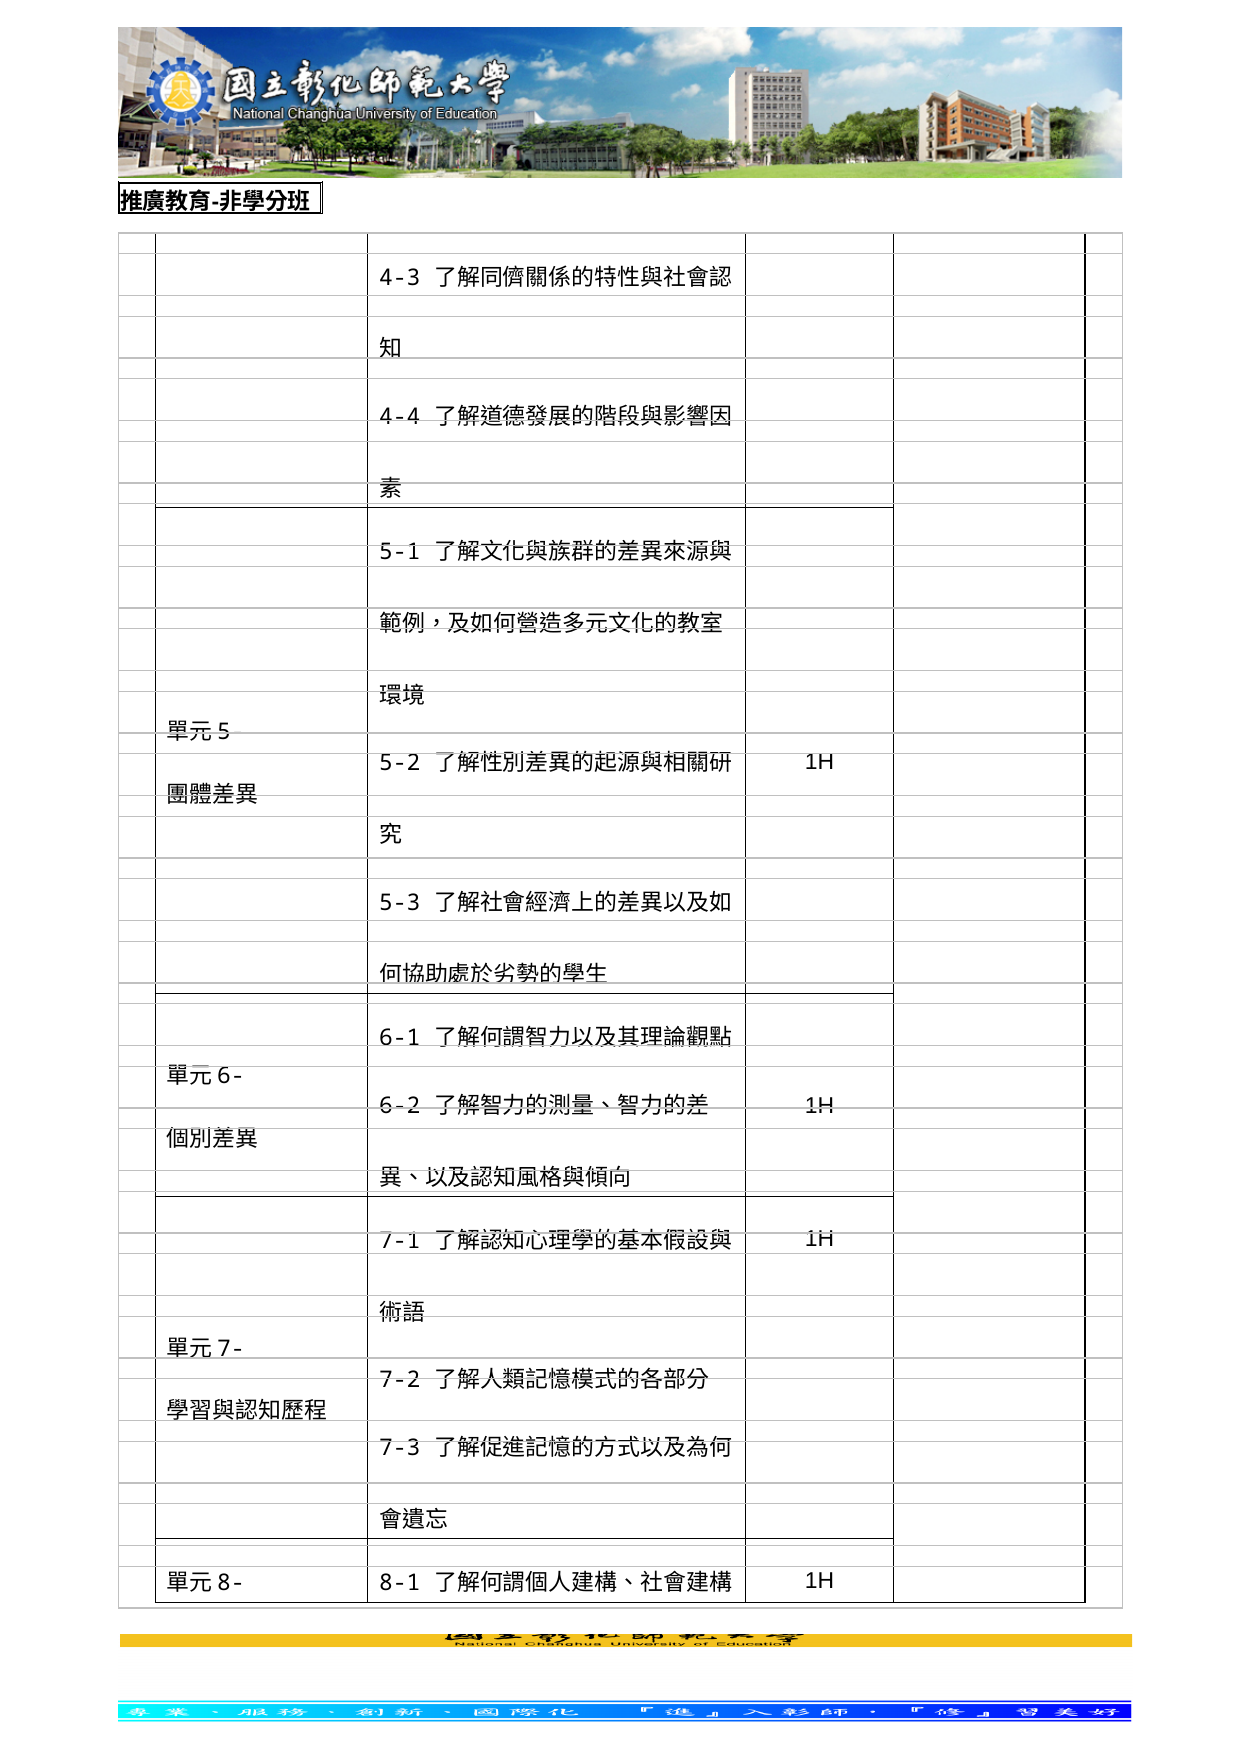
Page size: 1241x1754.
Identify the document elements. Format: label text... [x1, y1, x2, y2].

table_cell [746, 984, 893, 993]
table_cell [746, 1484, 893, 1503]
table_cell 4-1 了解人格發展的影響因素 4-2 了解自我感發展的影響因素與階段 4-3 了解同儕關係的特性與社會認知 4-4 了解道德發展的階段與影響因素 [368, 379, 745, 420]
table_cell [156, 1442, 367, 1482]
table_cell 單元5- 團體差異 [156, 734, 367, 753]
table_cell 本課程為線上課程，在開課時間內，任何時間都可觀看。 使用本校雲端平台。 [894, 546, 1084, 566]
table_cell 4-1 了解人格發展的影響因素 4-2 了解自我感發展的影響因素與階段 4-3 了解同儕關係的特性與社會認知 4-4 了解道德發展的階段與影響因素 [368, 359, 745, 378]
table_cell 1H [746, 1192, 893, 1196]
picture [118, 27, 1123, 178]
table_cell 5-1 了解文化與族群的差異來源與範例，及如何營造多元文化的教室環境 5-2 了解性別差異的起源與相關研究 5-3 了解社會經濟上的差異以及如何協助處於劣勢的學生 [368, 692, 745, 732]
table_cell 本課程為線上課程，在開課時間內，任何時間都可觀看。 使用本校雲端平台。 [894, 504, 1084, 545]
table_cell 單元4- 個人與社會發展 [156, 484, 367, 503]
table_cell 單元5- 團體差異 [156, 859, 367, 878]
table_cell 單元5- 團體差異 [156, 692, 367, 732]
table_cell [746, 1254, 893, 1295]
table_cell 本課程為線上課程，在開課時間內，任何時間都可觀看。 使用本校雲端平台。 [894, 1254, 1084, 1295]
table_cell 1H [746, 1171, 893, 1191]
table_cell 本課程為線上課程，在開課時間內，任何時間都可觀看。 使用本校雲端平台。 [894, 254, 1084, 295]
table_cell 7-1 了解認知心理學的基本假設與術語 7-2 了解人類記憶模式的各部分 7-3 了解促進記憶的方式以及為何會遺忘 [368, 1359, 745, 1378]
table_cell [156, 1004, 367, 1045]
table_cell 本課程為線上課程，在開課時間內，任何時間都可觀看。 使用本校雲端平台。 [894, 234, 1084, 253]
table_cell 本課程為線上課程，在開課時間內，任何時間都可觀看。 使用本校雲端平台。 [894, 796, 1084, 816]
table_cell 1H [746, 234, 893, 253]
table_cell 本課程為線上課程，在開課時間內，任何時間都可觀看。 使用本校雲端平台。 [894, 1379, 1084, 1420]
table_cell 1H [746, 1129, 893, 1170]
table_cell 單元5- 團體差異 [156, 942, 367, 982]
table_cell 7-1 了解認知心理學的基本假設與術語 7-2 了解人類記憶模式的各部分 7-3 了解促進記憶的方式以及為何會遺忘 [368, 1296, 745, 1316]
table_cell [156, 994, 367, 1003]
table_cell 本課程為線上課程，在開課時間內，任何時間都可觀看。 使用本校雲端平台。 [894, 942, 1084, 982]
table_cell 5-1 了解文化與族群的差異來源與範例，及如何營造多元文化的教室環境 5-2 了解性別差異的起源與相關研究 5-3 了解社會經濟上的差異以及如何協助處於劣勢的學生 [368, 567, 745, 607]
table_cell 單元4- 個人與社會發展 [156, 296, 367, 316]
table_cell 7-1 了解認知心理學的基本假設與術語 7-2 了解人類記憶模式的各部分 7-3 了解促進記憶的方式以及為何會遺忘 [368, 1197, 745, 1232]
table_cell 單元6- [156, 1067, 367, 1107]
table_cell [746, 508, 893, 545]
table_cell 本課程為線上課程，在開課時間內，任何時間都可觀看。 使用本校雲端平台。 [894, 921, 1084, 941]
table_cell [746, 567, 893, 607]
table_cell [746, 1197, 893, 1232]
table_cell [156, 1254, 367, 1295]
table_cell [746, 1296, 893, 1316]
table_cell 6-1 了解何謂智力以及其理論觀點 6-2 了解智力的測量、智力的差異、以及認知風格與傾向 [368, 994, 745, 1003]
table_cell 5-1 了解文化與族群的差異來源與範例，及如何營造多元文化的教室環境 5-2 了解性別差異的起源與相關研究 5-3 了解社會經濟上的差異以及如何協助處於劣勢的學生 [368, 921, 745, 941]
table_cell 5-1 了解文化與族群的差異來源與範例，及如何營造多元文化的教室環境 5-2 了解性別差異的起源與相關研究 5-3 了解社會經濟上的差異以及如何協助處於劣勢的學生 [368, 879, 745, 920]
table_cell [746, 1504, 893, 1538]
table_cell [746, 1421, 893, 1441]
table_cell 本課程為線上課程，在開課時間內，任何時間都可觀看。 使用本校雲端平台。 [894, 1129, 1084, 1170]
table_cell 5-1 了解文化與族群的差異來源與範例，及如何營造多元文化的教室環境 5-2 了解性別差異的起源與相關研究 5-3 了解社會經濟上的差異以及如何協助處於劣勢的學生 [368, 734, 745, 753]
table_cell 本課程為線上課程，在開課時間內，任何時間都可觀看。 使用本校雲端平台。 [894, 754, 1084, 795]
table_cell [746, 1546, 893, 1566]
table_cell 本課程為線上課程，在開課時間內，任何時間都可觀看。 使用本校雲端平台。 [894, 484, 1084, 503]
table_cell [156, 1359, 367, 1378]
table_cell 本課程為線上課程，在開課時間內，任何時間都可觀看。 使用本校雲端平台。 [894, 859, 1084, 878]
table_cell 1H [746, 1109, 893, 1128]
table_cell 本課程為線上課程，在開課時間內，任何時間都可觀看。 使用本校雲端平台。 [894, 1109, 1084, 1128]
table_cell 本課程為線上課程，在開課時間內，任何時間都可觀看。 使用本校雲端平台。 [894, 1234, 1084, 1253]
picture [118, 1634, 1133, 1727]
table_cell 4-1 了解人格發展的影響因素 4-2 了解自我感發展的影響因素與階段 4-3 了解同儕關係的特性與社會認知 4-4 了解道德發展的階段與影響因素 [368, 317, 745, 357]
table_cell 8-1 了解何謂個人建構、社會建構以及概念的性質 8-2 了解促進有效知識建構的方式以及如何促進概念改變 [368, 1567, 745, 1602]
table_cell [156, 1296, 367, 1316]
table_cell 8-1 了解何謂個人建構、社會建構以及概念的性質 8-2 了解促進有效知識建構的方式以及如何促進概念改變 [368, 1546, 745, 1566]
table_cell [746, 859, 893, 878]
table_cell 4-1 了解人格發展的影響因素 4-2 了解自我感發展的影響因素與階段 4-3 了解同儕關係的特性與社會認知 4-4 了解道德發展的階段與影響因素 [368, 296, 745, 316]
table_cell 5-1 了解文化與族群的差異來源與範例，及如何營造多元文化的教室環境 5-2 了解性別差異的起源與相關研究 5-3 了解社會經濟上的差異以及如何協助處於劣勢的學生 [368, 796, 745, 816]
table_cell [746, 734, 893, 753]
table_cell 本課程為線上課程，在開課時間內，任何時間都可觀看。 使用本校雲端平台。 [894, 817, 1084, 857]
table_cell 單元5- 團體差異 [156, 817, 367, 857]
table_cell 單元5- 團體差異 [156, 629, 367, 670]
table_cell 本課程為線上課程，在開課時間內，任何時間都可觀看。 使用本校雲端平台。 [894, 1171, 1084, 1191]
table_cell [156, 1539, 367, 1545]
table_cell 1H [746, 1046, 893, 1066]
table_cell 5-1 了解文化與族群的差異來源與範例，及如何營造多元文化的教室環境 5-2 了解性別差異的起源與相關研究 5-3 了解社會經濟上的差異以及如何協助處於劣勢的學生 [368, 942, 745, 982]
table_cell 7-1 了解認知心理學的基本假設與術語 7-2 了解人類記憶模式的各部分 7-3 了解促進記憶的方式以及為何會遺忘 [368, 1504, 745, 1538]
table_cell 4-1 了解人格發展的影響因素 4-2 了解自我感發展的影響因素與階段 4-3 了解同儕關係的特性與社會認知 4-4 了解道德發展的階段與影響因素 [368, 442, 745, 482]
table_cell 7-1 了解認知心理學的基本假設與術語 7-2 了解人類記憶模式的各部分 7-3 了解促進記憶的方式以及為何會遺忘 [368, 1442, 745, 1482]
table_cell 單元5- 團體差異 [156, 754, 367, 795]
table_cell [156, 1484, 367, 1503]
table_cell 單元5- 團體差異 [156, 508, 367, 545]
table_cell [156, 1234, 367, 1253]
table_cell [746, 671, 893, 691]
table_cell 7-1 了解認知心理學的基本假設與術語 7-2 了解人類記憶模式的各部分 7-3 了解促進記憶的方式以及為何會遺忘 [368, 1254, 745, 1295]
table_cell [156, 1421, 367, 1441]
table_cell 單元5- 團體差異 [156, 921, 367, 941]
table_cell 本課程為線上課程，在開課時間內，任何時間都可觀看。 使用本校雲端平台。 [894, 609, 1084, 628]
table_cell 5-1 了解文化與族群的差異來源與範例，及如何營造多元文化的教室環境 5-2 了解性別差異的起源與相關研究 5-3 了解社會經濟上的差異以及如何協助處於劣勢的學生 [368, 609, 745, 628]
table_cell 6-1 了解何謂智力以及其理論觀點 6-2 了解智力的測量、智力的差異、以及認知風格與傾向 [368, 1192, 745, 1196]
table_cell 單元4- 個人與社會發展 [156, 234, 367, 253]
table_cell 本課程為線上課程，在開課時間內，任何時間都可觀看。 使用本校雲端平台。 [894, 567, 1084, 607]
table_cell 單元7- [156, 1317, 367, 1357]
table_cell 本課程為線上課程，在開課時間內，任何時間都可觀看。 使用本校雲端平台。 [894, 984, 1084, 1003]
table_cell 本課程為線上課程，在開課時間內，任何時間都可觀看。 使用本校雲端平台。 [894, 1317, 1084, 1357]
table_cell 5-1 了解文化與族群的差異來源與範例，及如何營造多元文化的教室環境 5-2 了解性別差異的起源與相關研究 5-3 了解社會經濟上的差異以及如何協助處於劣勢的學生 [368, 984, 745, 993]
table_cell 1H [746, 1067, 893, 1107]
table_cell [746, 629, 893, 670]
table_cell 1H [746, 421, 893, 441]
table_cell 4-1 了解人格發展的影響因素 4-2 了解自我感發展的影響因素與階段 4-3 了解同儕關係的特性與社會認知 4-4 了解道德發展的階段與影響因素 [368, 234, 745, 253]
table_cell [746, 817, 893, 857]
table_cell 7-1 了解認知心理學的基本假設與術語 7-2 了解人類記憶模式的各部分 7-3 了解促進記憶的方式以及為何會遺忘 [368, 1317, 745, 1357]
table_cell 本課程為線上課程，在開課時間內，任何時間都可觀看。 使用本校雲端平台。 [894, 1442, 1084, 1482]
table_cell 本課程為線上課程，在開課時間內，任何時間都可觀看。 使用本校雲端平台。 [894, 629, 1084, 670]
table_cell 8-1 了解何謂個人建構、社會建構以及概念的性質 8-2 了解促進有效知識建構的方式以及如何促進概念改變 [368, 1539, 745, 1545]
table_cell 7-1 了解認知心理學的基本假設與術語 7-2 了解人類記憶模式的各部分 7-3 了解促進記憶的方式以及為何會遺忘 [368, 1484, 745, 1503]
table_cell 單元4- 個人與社會發展 [156, 254, 367, 295]
table_cell 單元4- 個人與社會發展 [156, 442, 367, 482]
table_cell [746, 1359, 893, 1378]
table_cell 本課程為線上課程，在開課時間內，任何時間都可觀看。 使用本校雲端平台。 [894, 421, 1084, 441]
table_cell 單元5- 團體差異 [156, 796, 367, 816]
table_cell [746, 942, 893, 982]
table_cell 單元4- 個人與社會發展 [156, 317, 367, 357]
table_cell 本課程為線上課程，在開課時間內，任何時間都可觀看。 使用本校雲端平台。 [894, 1046, 1084, 1066]
table_cell 本課程為線上課程，在開課時間內，任何時間都可觀看。 使用本校雲端平台。 [894, 734, 1084, 753]
table_cell 4-1 了解人格發展的影響因素 4-2 了解自我感發展的影響因素與階段 4-3 了解同儕關係的特性與社會認知 4-4 了解道德發展的階段與影響因素 [368, 484, 745, 503]
table_cell 單元4- 個人與社會發展 [156, 421, 367, 441]
table_cell 5-1 了解文化與族群的差異來源與範例，及如何營造多元文化的教室環境 5-2 了解性別差異的起源與相關研究 5-3 了解社會經濟上的差異以及如何協助處於劣勢的學生 [368, 859, 745, 878]
table_cell 1H [746, 1004, 893, 1045]
table_cell 本課程為線上課程，在開課時間內，任何時間都可觀看。 使用本校雲端平台。 [894, 1421, 1084, 1441]
table_cell 1H [746, 1234, 893, 1253]
table_cell 6-1 了解何謂智力以及其理論觀點 6-2 了解智力的測量、智力的差異、以及認知風格與傾向 [368, 1129, 745, 1170]
table_cell 5-1 了解文化與族群的差異來源與範例，及如何營造多元文化的教室環境 5-2 了解性別差異的起源與相關研究 5-3 了解社會經濟上的差異以及如何協助處於劣勢的學生 [368, 671, 745, 691]
table_cell 4-1 了解人格發展的影響因素 4-2 了解自我感發展的影響因素與階段 4-3 了解同儕關係的特性與社會認知 4-4 了解道德發展的階段與影響因素 [368, 254, 745, 295]
table_cell 6-1 了解何謂智力以及其理論觀點 6-2 了解智力的測量、智力的差異、以及認知風格與傾向 [368, 1171, 745, 1191]
table_cell [746, 921, 893, 941]
table_cell [746, 546, 893, 566]
table_cell [156, 1109, 367, 1128]
table_cell 1H [746, 379, 893, 420]
table_cell 1H [746, 1567, 893, 1602]
table_cell 單元4- 個人與社會發展 [156, 359, 367, 378]
table_cell [746, 1317, 893, 1357]
table_cell 本課程為線上課程，在開課時間內，任何時間都可觀看。 使用本校雲端平台。 [894, 1296, 1084, 1316]
table_cell 本課程為線上課程，在開課時間內，任何時間都可觀看。 使用本校雲端平台。 [894, 1484, 1084, 1503]
table_cell 1H [746, 296, 893, 316]
table_cell 1H [746, 317, 893, 357]
table_cell 1H [746, 484, 893, 503]
table_cell 學習與認知歷程 [156, 1379, 367, 1420]
table_cell 單元5- 團體差異 [156, 567, 367, 607]
table_cell 本課程為線上課程，在開課時間內，任何時間都可觀看。 使用本校雲端平台。 [894, 1567, 1084, 1602]
table_cell 本課程為線上課程，在開課時間內，任何時間都可觀看。 使用本校雲端平台。 [894, 379, 1084, 420]
table_cell 1H [746, 754, 893, 795]
table_cell 6-1 了解何謂智力以及其理論觀點 6-2 了解智力的測量、智力的差異、以及認知風格與傾向 [368, 1004, 745, 1045]
table_cell 5-1 了解文化與族群的差異來源與範例，及如何營造多元文化的教室環境 5-2 了解性別差異的起源與相關研究 5-3 了解社會經濟上的差異以及如何協助處於劣勢的學生 [368, 629, 745, 670]
table_cell [156, 1504, 367, 1538]
table_cell 1H [746, 254, 893, 295]
table_cell [746, 796, 893, 816]
table_cell 個別差異 [156, 1129, 367, 1170]
table_cell 本課程為線上課程，在開課時間內，任何時間都可觀看。 使用本校雲端平台。 [894, 1192, 1084, 1232]
table_cell 5-1 了解文化與族群的差異來源與範例，及如何營造多元文化的教室環境 5-2 了解性別差異的起源與相關研究 5-3 了解社會經濟上的差異以及如何協助處於劣勢的學生 [368, 754, 745, 795]
table_cell 7-1 了解認知心理學的基本假設與術語 7-2 了解人類記憶模式的各部分 7-3 了解促進記憶的方式以及為何會遺忘 [368, 1234, 745, 1253]
table_cell [156, 1546, 367, 1566]
table_cell 本課程為線上課程，在開課時間內，任何時間都可觀看。 使用本校雲端平台。 [894, 1546, 1084, 1566]
table_cell [156, 1171, 367, 1191]
table_cell 本課程為線上課程，在開課時間內，任何時間都可觀看。 使用本校雲端平台。 [894, 296, 1084, 316]
table_cell 單元8- [156, 1567, 367, 1602]
table_cell [156, 1197, 367, 1232]
table_cell 本課程為線上課程，在開課時間內，任何時間都可觀看。 使用本校雲端平台。 [894, 1067, 1084, 1107]
table_cell 本課程為線上課程，在開課時間內，任何時間都可觀看。 使用本校雲端平台。 [894, 692, 1084, 732]
table_cell 本課程為線上課程，在開課時間內，任何時間都可觀看。 使用本校雲端平台。 [894, 671, 1084, 691]
table_cell 單元5- 團體差異 [156, 984, 367, 993]
table_cell [156, 1192, 367, 1196]
table_cell 1H [746, 994, 893, 1003]
table_cell 單元5- 團體差異 [156, 609, 367, 628]
table_cell 7-1 了解認知心理學的基本假設與術語 7-2 了解人類記憶模式的各部分 7-3 了解促進記憶的方式以及為何會遺忘 [368, 1421, 745, 1441]
table_cell 1H [746, 359, 893, 378]
table_cell 本課程為線上課程，在開課時間內，任何時間都可觀看。 使用本校雲端平台。 [894, 1504, 1084, 1545]
table_cell 單元4- 個人與社會發展 [156, 379, 367, 420]
table_cell 1H [746, 442, 893, 482]
table_cell 本課程為線上課程，在開課時間內，任何時間都可觀看。 使用本校雲端平台。 [894, 317, 1084, 357]
table_cell 本課程為線上課程，在開課時間內，任何時間都可觀看。 使用本校雲端平台。 [894, 879, 1084, 920]
table_cell 7-1 了解認知心理學的基本假設與術語 7-2 了解人類記憶模式的各部分 7-3 了解促進記憶的方式以及為何會遺忘 [368, 1379, 745, 1420]
table_cell 單元5- 團體差異 [156, 546, 367, 566]
table_cell [746, 692, 893, 732]
table_cell 單元5- 團體差異 [156, 671, 367, 691]
table_cell 6-1 了解何謂智力以及其理論觀點 6-2 了解智力的測量、智力的差異、以及認知風格與傾向 [368, 1067, 745, 1107]
table_cell 5-1 了解文化與族群的差異來源與範例，及如何營造多元文化的教室環境 5-2 了解性別差異的起源與相關研究 5-3 了解社會經濟上的差異以及如何協助處於劣勢的學生 [368, 817, 745, 857]
table_cell 單元5- 團體差異 [156, 879, 367, 920]
table_cell [746, 609, 893, 628]
table_cell 6-1 了解何謂智力以及其理論觀點 6-2 了解智力的測量、智力的差異、以及認知風格與傾向 [368, 1046, 745, 1066]
table_cell 本課程為線上課程，在開課時間內，任何時間都可觀看。 使用本校雲端平台。 [894, 359, 1084, 378]
table_cell 5-1 了解文化與族群的差異來源與範例，及如何營造多元文化的教室環境 5-2 了解性別差異的起源與相關研究 5-3 了解社會經濟上的差異以及如何協助處於劣勢的學生 [368, 508, 745, 545]
table_cell 本課程為線上課程，在開課時間內，任何時間都可觀看。 使用本校雲端平台。 [894, 442, 1084, 482]
table_cell 4-1 了解人格發展的影響因素 4-2 了解自我感發展的影響因素與階段 4-3 了解同儕關係的特性與社會認知 4-4 了解道德發展的階段與影響因素 [368, 421, 745, 441]
table_cell [746, 1379, 893, 1420]
table_cell [746, 1442, 893, 1482]
table_cell 本課程為線上課程，在開課時間內，任何時間都可觀看。 使用本校雲端平台。 [894, 1004, 1084, 1045]
table_cell 本課程為線上課程，在開課時間內，任何時間都可觀看。 使用本校雲端平台。 [894, 1359, 1084, 1378]
table_cell [746, 1539, 893, 1545]
table_cell [156, 1046, 367, 1066]
table_cell 6-1 了解何謂智力以及其理論觀點 6-2 了解智力的測量、智力的差異、以及認知風格與傾向 [368, 1109, 745, 1128]
table_cell 5-1 了解文化與族群的差異來源與範例，及如何營造多元文化的教室環境 5-2 了解性別差異的起源與相關研究 5-3 了解社會經濟上的差異以及如何協助處於劣勢的學生 [368, 546, 745, 566]
table_cell [746, 879, 893, 920]
